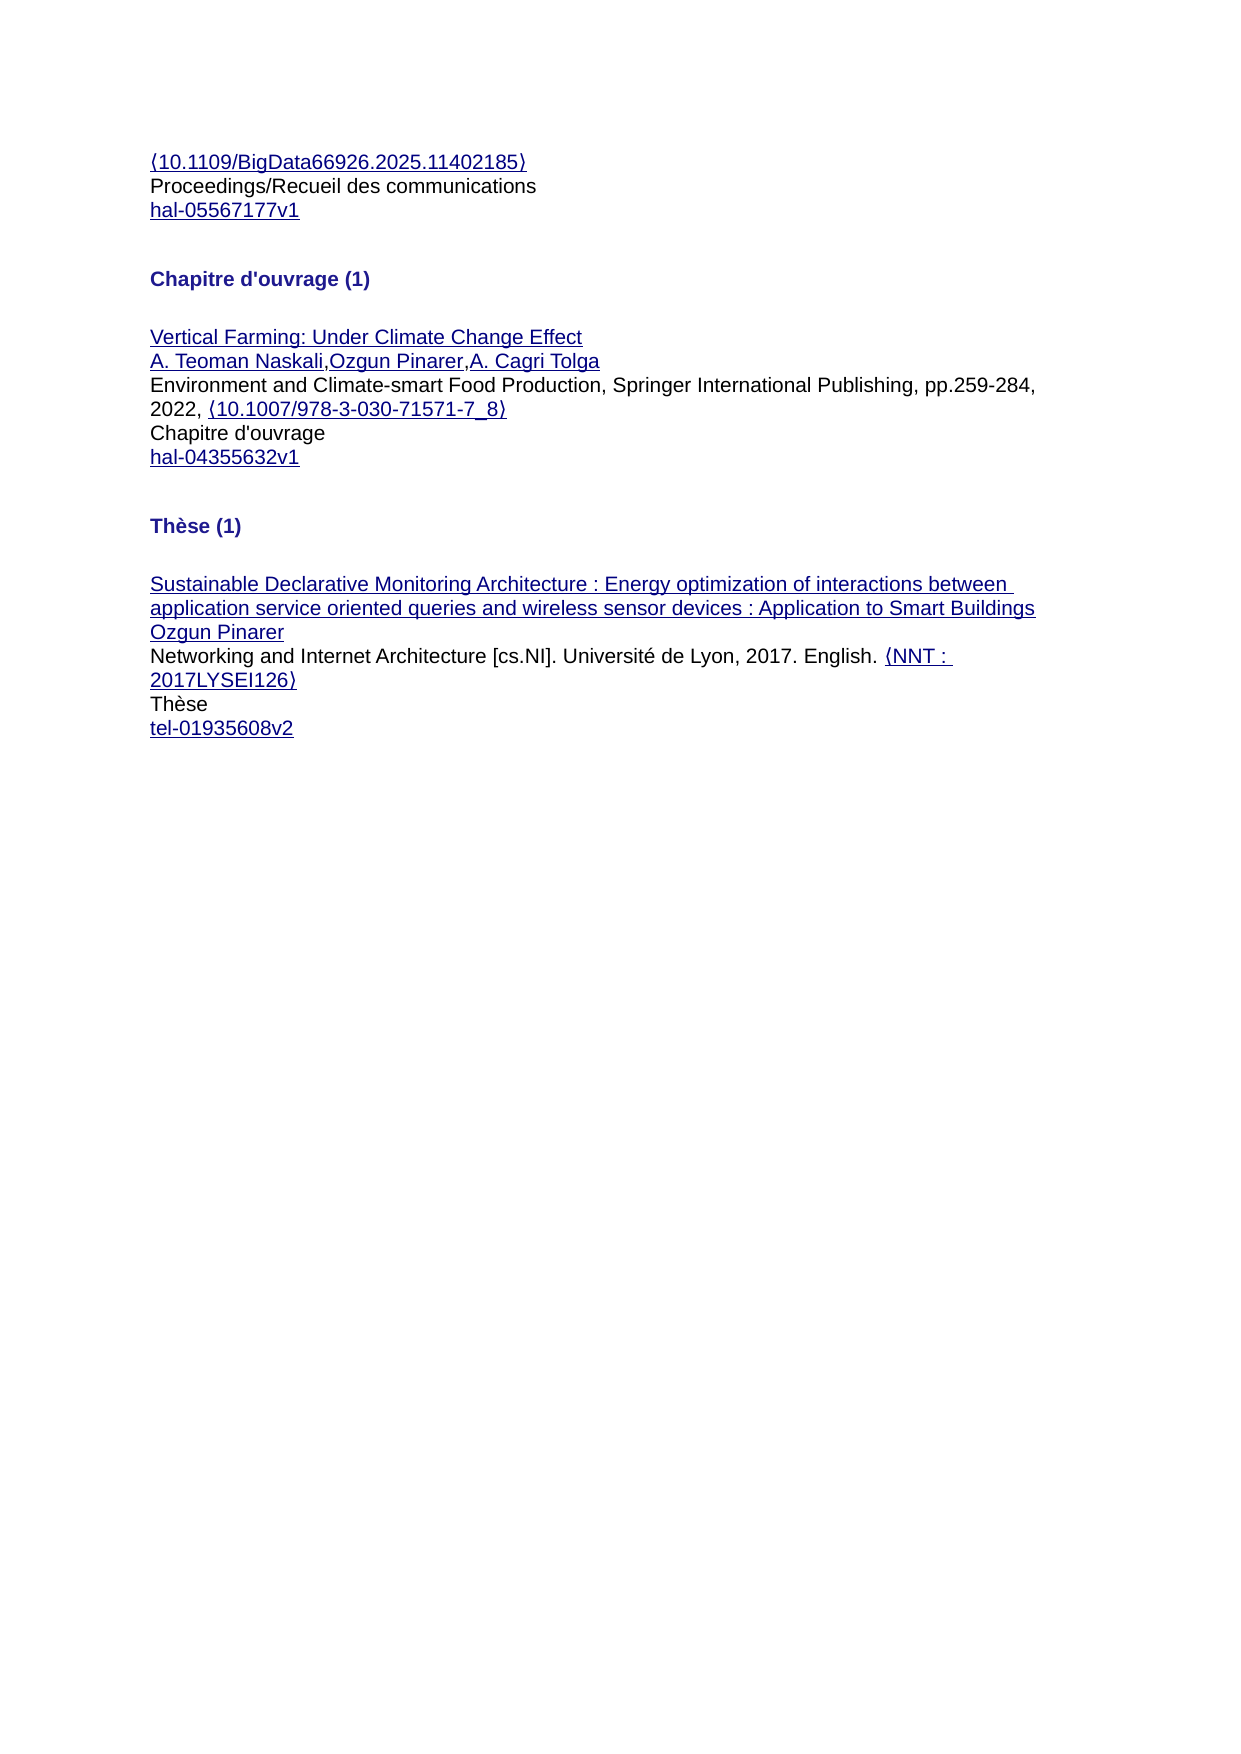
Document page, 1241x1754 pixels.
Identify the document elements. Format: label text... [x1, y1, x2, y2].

table_header A Knowledge-Driven Multi-Tier Architecture for Lossless Medical Image Storage and Sub-Second Retrieval in Large-Scale Neuroimaging Studies Oguzhan Gungor,Sultan Turhan,Ozgun Pinarer,Souhila Arib 2025 IEEE International Conference on Big Data (BigData), Dec 2025, Macau, France. IEEE International Conference on Big Data (BigData), IEEE, pp.3216-3225, 2025, ⟨10.1109/BigData66926.2025.11402185⟩ Proceedings/Recueil des communications hal-05567177v1 [150, 150, 1090, 222]
table_header Vertical Farming: Under Climate Change Effect A. Teoman Naskali,Ozgun Pinarer,A. Cagri Tolga Environment and Climate-smart Food Production, Springer International Publishing, pp.259-284, 2022, ⟨10.1007/978-3-030-71571-7_8⟩ Chapitre d'ouvrage hal-04355632v1 [150, 325, 1090, 469]
subtitle Chapitre d'ouvrage (1) [150, 267, 1090, 291]
table_header Sustainable Declarative Monitoring Architecture : Energy optimization of interactions between application service oriented queries and wireless sensor devices : Application to Smart Buildings Ozgun Pinarer Networking and Internet Architecture [cs.NI]. Université de Lyon, 2017. English. ⟨NNT : 2017LYSEI126⟩ Thèse tel-01935608v2 [150, 572, 1090, 739]
subtitle Thèse (1) [150, 513, 1090, 537]
